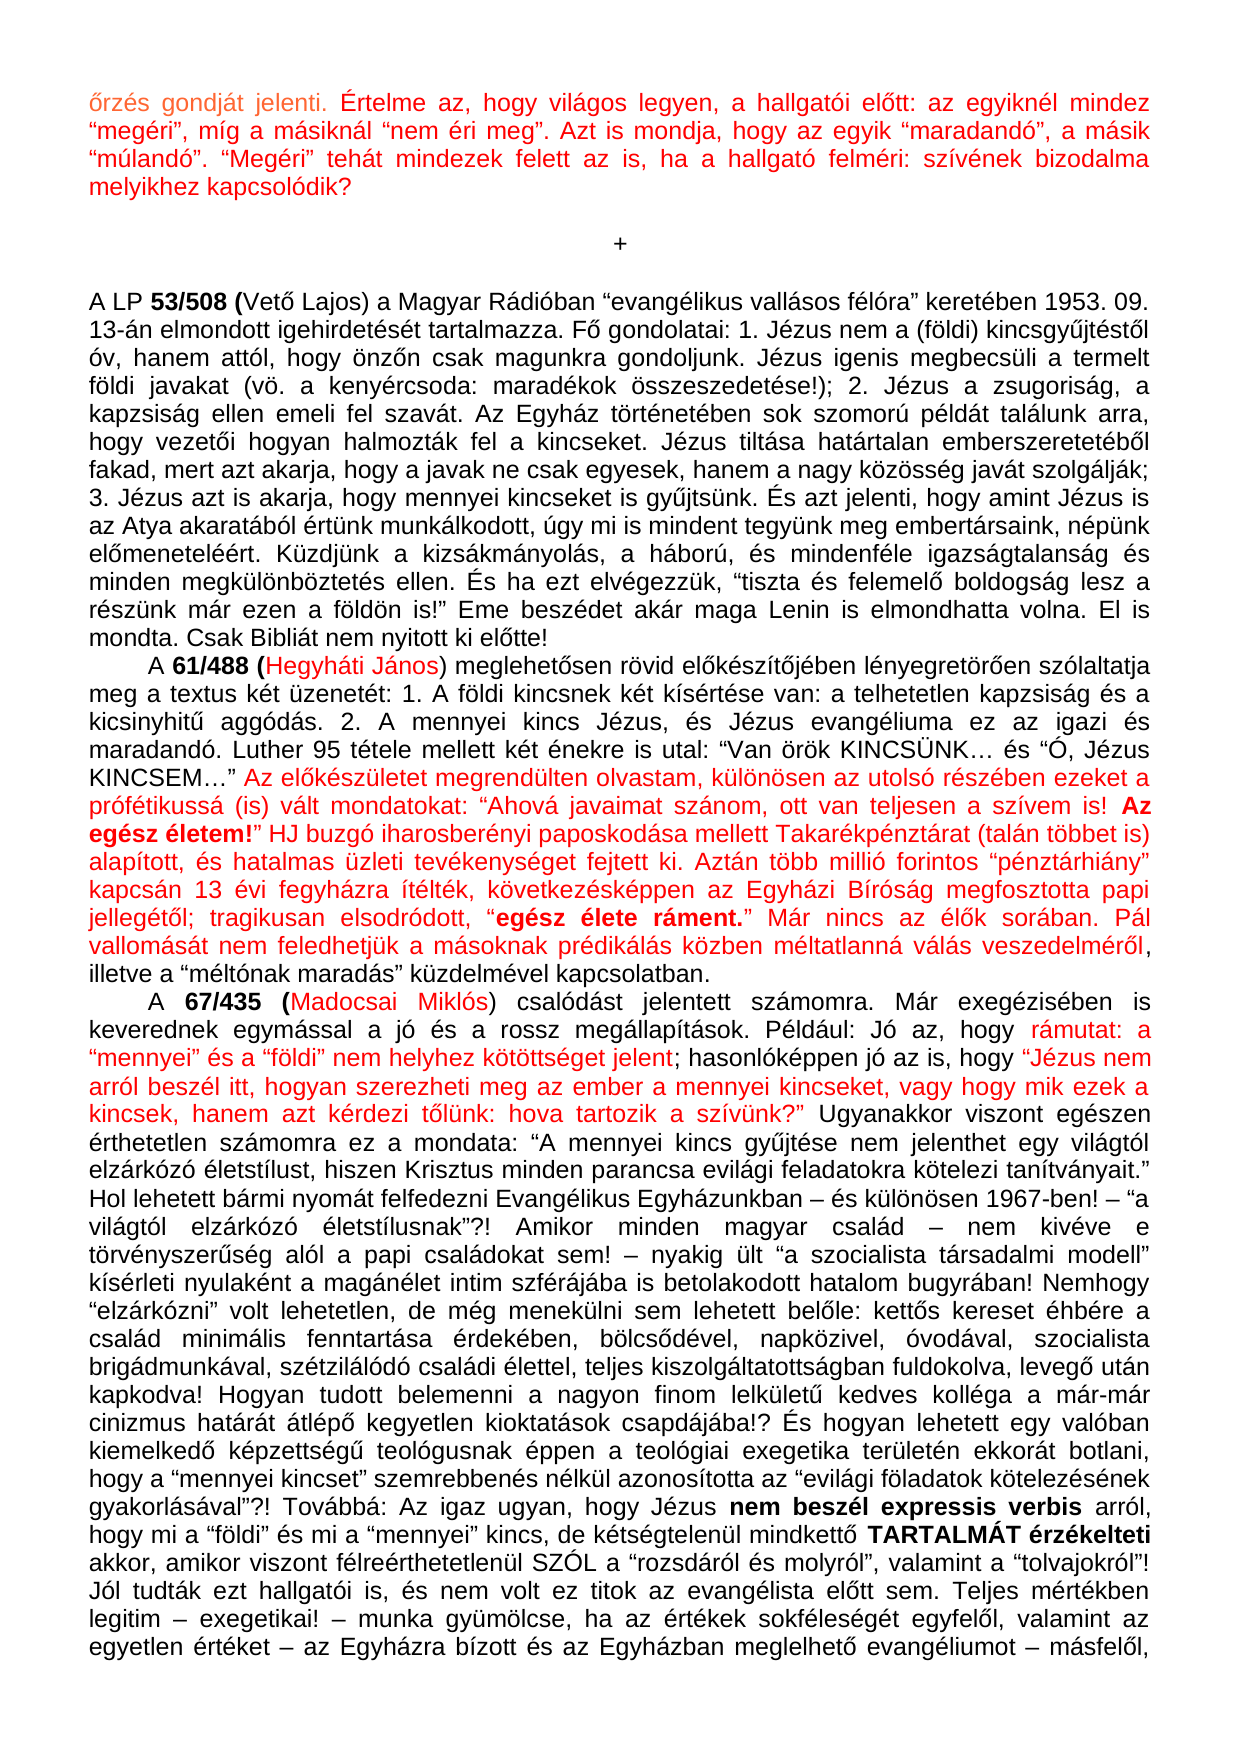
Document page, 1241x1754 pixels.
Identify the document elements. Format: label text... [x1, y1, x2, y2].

text A LP 53/508 (Vető Lajos) a Magyar Rádióban “evangélikus vallásos félóra” keretében 1953. 09. 13-án elmondott igehirdetését tartalmazza. Fő gondolatai: 1. Jézus nem a (földi) kincsgyűjtéstől óv, hanem attól, hogy önzőn csak magunkra gondoljunk. Jézus igenis megbecsüli a termelt földi javakat (vö. a kenyércsoda: maradékok összeszedetése!); 2. Jézus a zsugoriság, a kapzsiság ellen emeli fel szavát. Az Egyház történetében sok szomorú példát találunk arra, hogy vezetői hogyan halmozták fel a kincseket. Jézus tiltása határtalan emberszeretetéből fakad, mert azt akarja, hogy a javak ne csak egyesek, hanem a nagy közösség javát szolgálják; 3. Jézus azt is akarja, hogy mennyei kincseket is gyűjtsünk. És azt jelenti, hogy amint Jézus is az Atya akaratából értünk munkálkodott, úgy mi is mindent tegyünk meg embertársaink, népünk előmeneteléért. Küzdjünk a kizsákmányolás, a háború, és mindenféle igazságtalanság és minden megkülönböztetés ellen. És ha ezt elvégezzük, “tiszta és felemelő boldogság lesz a részünk már ezen a földön is!” Eme beszédet akár maga Lenin is elmondhatta volna. El is mondta. Csak Bibliát nem nyitott ki előtte! [88, 288, 1152, 652]
text + [88, 230, 1152, 258]
text A 61/488 (Hegyháti János) meglehetősen rövid előkészítőjében lényegretörően szólaltatja meg a textus két üzenetét: 1. A földi kincsnek két kísértése van: a telhetetlen kapzsiság és a kicsinyhitű aggódás. 2. A mennyei kincs Jézus, és Jézus evangéliuma ez az igazi és maradandó. Luther 95 tétele mellett két énekre is utal: “Van örök KINCSÜNK… és “Ó, Jézus KINCSEM…” Az előkészületet megrendülten olvastam, különösen az utolsó részében ezeket a prófétikussá (is) vált mondatokat: “Ahová javaimat szánom, ott van teljesen a szívem is! Az egész életem!” HJ buzgó iharosberényi paposkodása mellett Takarékpénztárat (talán többet is) alapított, és hatalmas üzleti tevékenységet fejtett ki. Aztán több millió forintos “pénztárhiány” kapcsán 13 évi fegyházra ítélték, következésképpen az Egyházi Bíróság megfosztotta papi jellegétől; tragikusan elsodródott, “egész élete ráment.” Már nincs az élők sorában. Pál vallomását nem feledhetjük a másoknak prédikálás közben méltatlanná válás veszedelméről, illetve a “méltónak maradás” küzdelmével kapcsolatban. [88, 652, 1152, 988]
text A 67/435 (Madocsai Miklós) csalódást jelentett számomra. Már exegézisében is keverednek egymással a jó és a rossz megállapítások. Például: Jó az, hogy rámutat: a “mennyei” és a “földi” nem helyhez kötöttséget jelent; hasonlóképpen jó az is, hogy “Jézus nem arról beszél itt, hogyan szerezheti meg az ember a mennyei kincseket, vagy hogy mik ezek a kincsek, hanem azt kérdezi tőlünk: hova tartozik a szívünk?” Ugyanakkor viszont egészen érthetetlen számomra ez a mondata: “A mennyei kincs gyűjtése nem jelenthet egy világtól elzárkózó életstílust, hiszen Krisztus minden parancsa evilági feladatokra kötelezi tanítványait.” Hol lehetett bármi nyomát felfedezni Evangélikus Egyházunkban – és különösen 1967-ben! – “a világtól elzárkózó életstílusnak”?! Amikor minden magyar család – nem kivéve e törvényszerűség alól a papi családokat sem! – nyakig ült “a szocialista társadalmi modell” kísérleti nyulaként a magánélet intim szférájába is betolakodott hatalom bugyrában! Nemhogy “elzárkózni” volt lehetetlen, de még menekülni sem lehetett belőle: kettős kereset éhbére a család minimális fenntartása érdekében, bölcsődével, napközivel, óvodával, szocialista brigádmunkával, szétzilálódó családi élettel, teljes kiszolgáltatottságban fuldokolva, levegő után kapkodva! Hogyan tudott belemenni a nagyon finom lelkületű kedves kolléga a már-már cinizmus határát átlépő kegyetlen kioktatások csapdájába!? És hogyan lehetett egy valóban kiemelkedő képzettségű teológusnak éppen a teológiai exegetika területén ekkorát botlani, hogy a “mennyei kincset” szemrebbenés nélkül azonosította az “evilági föladatok kötelezésének gyakorlásával”?! Továbbá: Az igaz ugyan, hogy Jézus nem beszél expressis verbis arról, hogy mi a “földi” és mi a “mennyei” kincs, de kétségtelenül mindkettő TARTALMÁT érzékelteti akkor, amikor viszont félreérthetetlenül SZÓL a “rozsdáról és molyról”, valamint a “tolvajokról”! Jól tudták ezt hallgatói is, és nem volt ez titok az evangélista előtt sem. Teljes mértékben legitim – exegetikai! – munka gyümölcse, ha az értékek sokféleségét egyfelől, valamint az egyetlen értéket – az Egyházra bízott és az Egyházban meglelhető evangéliumot – másfelől, [88, 988, 1152, 1661]
text őrzés gondját jelenti. Értelme az, hogy világos legyen, a hallgatói előtt: az egyiknél mindez “megéri”, míg a másiknál “nem éri meg”. Azt is mondja, hogy az egyik “maradandó”, a másik “múlandó”. “Megéri” tehát mindezek felett az is, ha a hallgató felméri: szívének bizodalma melyikhez kapcsolódik? [88, 88, 1152, 201]
